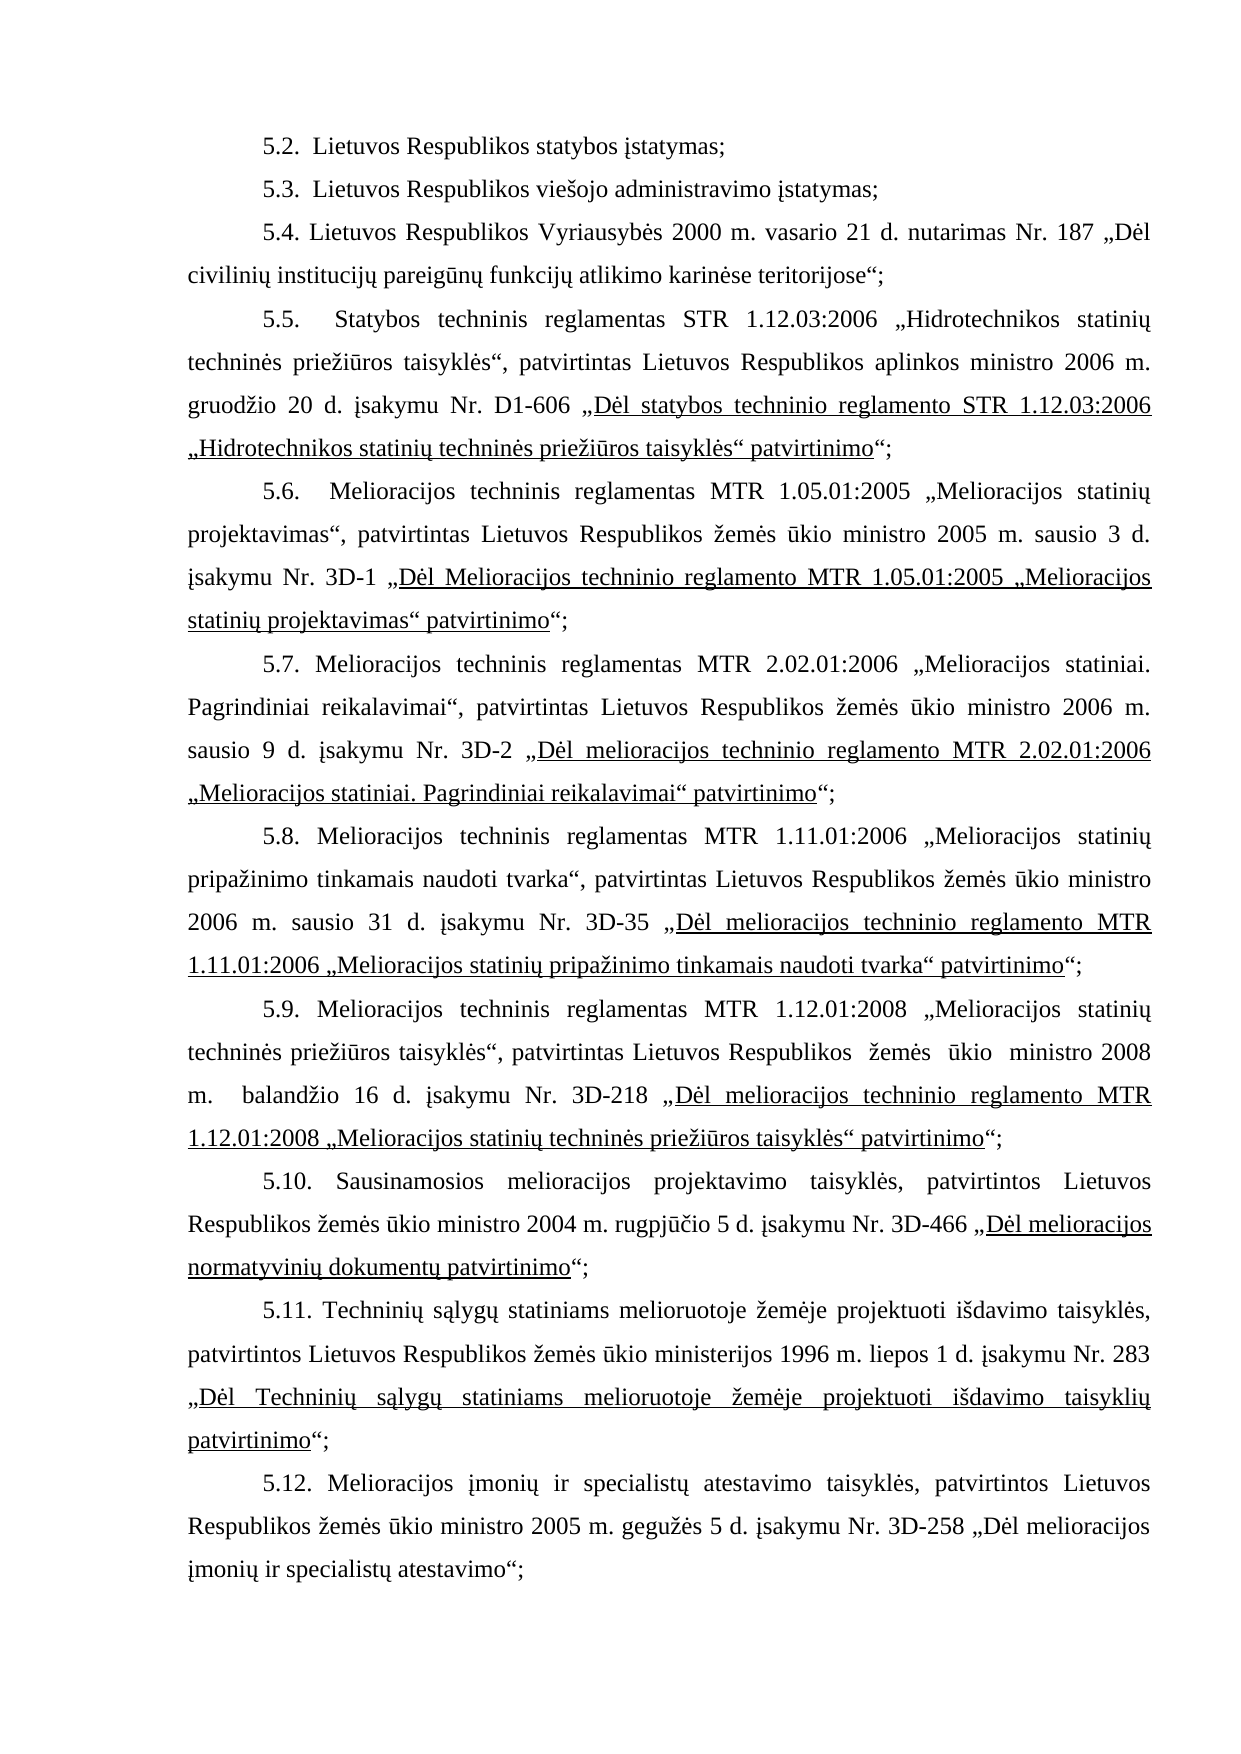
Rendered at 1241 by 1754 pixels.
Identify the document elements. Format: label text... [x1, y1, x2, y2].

text 5.8. Melioracijos techninis reglamentas MTR 1.11.01:2006 „Melioracijos statinių pripažinimo tinkamais naudoti tvarka“, patvirtintas Lietuvos Respublikos žemės ūkio ministro 2006 m. sausio 31 d. įsakymu Nr. 3D-35 „Dėl melioracijos techninio reglamento MTR 1.11.01:2006 „Melioracijos statinių pripažinimo tinkamais naudoti tvarka“ patvirtinimo“; [187, 821, 1152, 979]
text 5.5. Statybos techninis reglamentas STR 1.12.03:2006 „Hidrotechnikos statinių techninės priežiūros taisyklės“, patvirtintas Lietuvos Respublikos aplinkos ministro 2006 m. gruodžio 20 d. įsakymu Nr. D1-606 „Dėl statybos techninio reglamento STR 1.12.03:2006 „Hidrotechnikos statinių techninės priežiūros taisyklės“ patvirtinimo“; [187, 304, 1152, 462]
text 5.11. Techninių sąlygų statiniams melioruotoje žemėje projektuoti išdavimo taisyklės, patvirtintos Lietuvos Respublikos žemės ūkio ministerijos 1996 m. liepos 1 d. įsakymu Nr. 283 „Dėl Techninių sąlygų statiniams melioruotoje žemėje projektuoti išdavimo taisyklių patvirtinimo“; [187, 1296, 1152, 1454]
text 5.4. Lietuvos Respublikos Vyriausybės 2000 m. vasario 21 d. nutarimas Nr. 187 „Dėl civilinių institucijų pareigūnų funkcijų atlikimo karinėse teritorijose“; [187, 217, 1152, 289]
text 5.6. Melioracijos techninis reglamentas MTR 1.05.01:2005 „Melioracijos statinių projektavimas“, patvirtintas Lietuvos Respublikos žemės ūkio ministro 2005 m. sausio 3 d. įsakymu Nr. 3D-1 „Dėl Melioracijos techninio reglamento MTR 1.05.01:2005 „Melioracijos statinių projektavimas“ patvirtinimo“; [187, 476, 1152, 634]
text 5.3. Lietuvos Respublikos viešojo administravimo įstatymas; [187, 174, 1152, 203]
text 5.9. Melioracijos techninis reglamentas MTR 1.12.01:2008 „Melioracijos statinių techninės priežiūros taisyklės“, patvirtintas Lietuvos Respublikos žemės ūkio ministro 2008 m. balandžio 16 d. įsakymu Nr. 3D-218 „Dėl melioracijos techninio reglamento MTR 1.12.01:2008 „Melioracijos statinių techninės priežiūros taisyklės“ patvirtinimo“; [187, 994, 1152, 1152]
text 5.2. Lietuvos Respublikos statybos įstatymas; [187, 131, 1152, 160]
text 5.12. Melioracijos įmonių ir specialistų atestavimo taisyklės, patvirtintos Lietuvos Respublikos žemės ūkio ministro 2005 m. gegužės 5 d. įsakymu Nr. 3D-258 „Dėl melioracijos įmonių ir specialistų atestavimo“; [187, 1468, 1152, 1583]
text 5.7. Melioracijos techninis reglamentas MTR 2.02.01:2006 „Melioracijos statiniai. Pagrindiniai reikalavimai“, patvirtintas Lietuvos Respublikos žemės ūkio ministro 2006 m. sausio 9 d. įsakymu Nr. 3D-2 „Dėl melioracijos techninio reglamento MTR 2.02.01:2006 „Melioracijos statiniai. Pagrindiniai reikalavimai“ patvirtinimo“; [187, 649, 1152, 807]
text 5.10. Sausinamosios melioracijos projektavimo taisyklės, patvirtintos Lietuvos Respublikos žemės ūkio ministro 2004 m. rugpjūčio 5 d. įsakymu Nr. 3D-466 „Dėl melioracijos normatyvinių dokumentų patvirtinimo“; [187, 1166, 1152, 1281]
